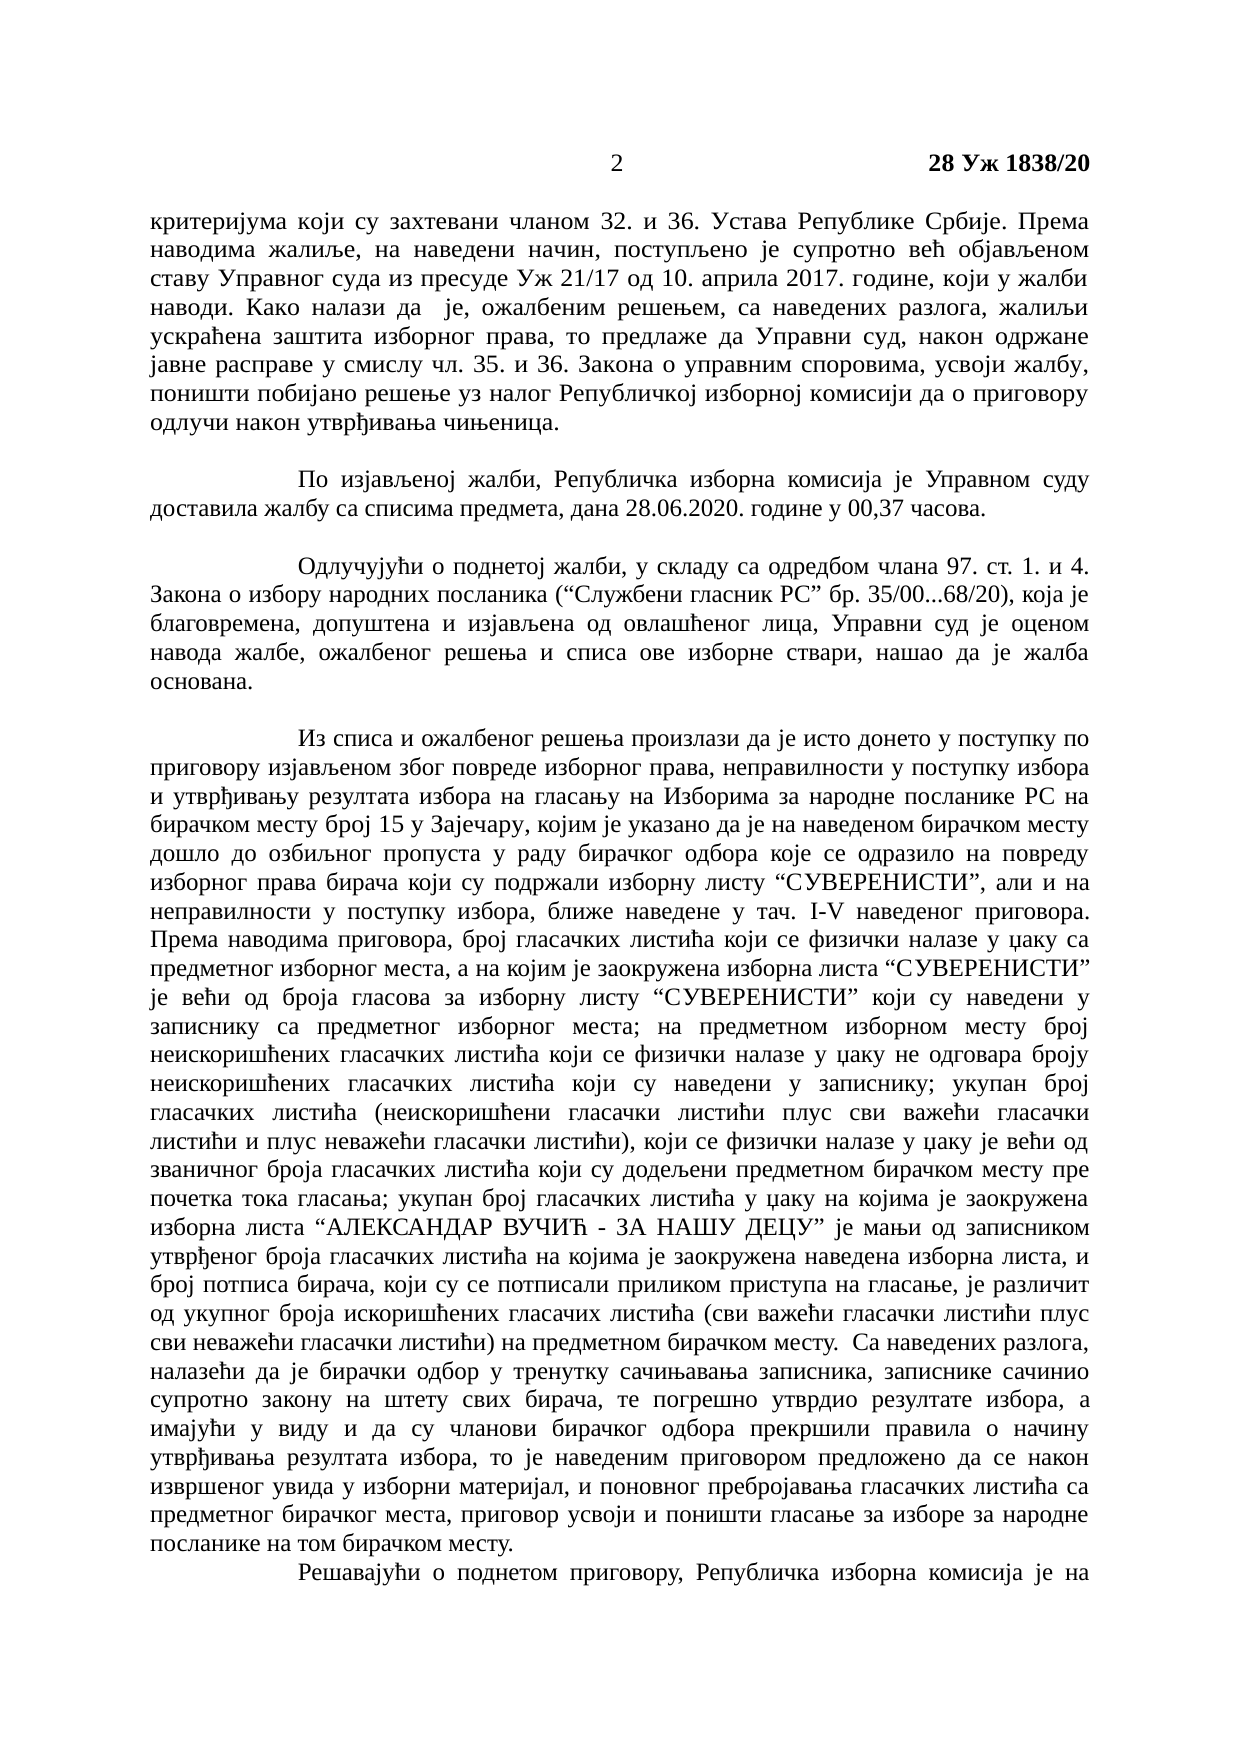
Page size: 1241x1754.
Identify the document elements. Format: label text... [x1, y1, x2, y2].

text Решавајући о поднетом приговору, Републичка изборна комисија је на [150, 1557, 1090, 1586]
text По изјављеној жалби, Републичка изборна комисија је Управном суду доставила жалбу са списима предмета, дана 28.06.2020. године у 00,37 часова. [150, 464, 1090, 522]
text Из списа и ожалбеног решења произлази да је исто донето у поступку по приговору изјављеном због повреде изборног права, неправилности у поступку избора и утврђивању резултата избора на гласању на Изборима за народне посланике РС на бирачком месту број 15 у Зајечару, којим је указано да је на наведеном бирачком месту дошло до озбиљног пропуста у раду бирачког одбора које се одразило на повреду изборног права бирача који су подржали изборну листу “СУВЕРЕНИСТИ”, али и на неправилности у поступку избора, ближе наведене у тач. I-V наведеног приговора. Према наводима приговора, број гласачких листића који се физички налазе у џаку са предметног изборног места, а на којим је заокружена изборна листа “СУВЕРЕНИСТИ” је већи од броја гласова за изборну листу “СУВЕРЕНИСТИ” који су наведени у записнику са предметног изборног места; на предметном изборном месту број неискоришћених гласачких листића који се физички налазе у џаку не одговара броју неискоришћених гласачких листића који су наведени у записнику; укупан број гласачких листића (неискоришћени гласачки листићи плус сви важећи гласачки листићи и плус неважећи гласачки листићи), који се физички налазе у џаку је већи од званичног броја гласачких листића који су додељени предметном бирачком месту пре почетка тока гласања; укупан број гласачких листића у џаку на којима је заокружена изборна листа “АЛЕКСАНДАР ВУЧИЋ - ЗА НАШУ ДЕЦУ” је мањи од записником утврђеног броја гласачких листића на којима је заокружена наведена изборна листа, и број потписа бирача, који су се потписали приликом приступа на гласање, је различит од укупног броја искоришћених гласачих листића (сви важећи гласачки листићи плус сви неважећи гласачки листићи) на предметном бирачком месту. Са наведених разлога, налазећи да је бирачки одбор у тренутку сачињавања записника, записнике сачинио супротно закону на штету свих бирача, те погрешно утврдио резултате избора, а имајући у виду и да су чланови бирачког одбора прекршили правила о начину утврђивања резултата избора, то је наведеним приговором предложено да се након извршеног увида у изборни материјал, и поновног пребројавања гласачких листића са предметног бирачког места, приговор усвоји и поништи гласање за изборе за народне посланике на том бирачком месту. [150, 723, 1090, 1557]
text критеријума који су захтевани чланом 32. и 36. Устава Републике Србије. Према наводима жалиље, на наведени начин, поступљено је супротно већ објављеном ставу Управног суда из пресуде Уж 21/17 од 10. априла 2017. године, који у жалби наводи. Како налази да је, ожалбеним решењем, са наведених разлога, жалиљи ускраћена заштита изборног права, то предлаже да Управни суд, након одржане јавне расправе у смислу чл. 35. и 36. Закона о управним споровима, усвоји жалбу, поништи побијано решење уз налог Републичкој изборној комисији да о приговору одлучи након утврђивања чињеница. [150, 206, 1090, 436]
text Одлучујући о поднетој жалби, у складу са одредбом члана 97. ст. 1. и 4. Закона о избору народних посланика (“Службени гласник РС” бр. 35/00...68/20), која је благовремена, допуштена и изјављена од овлашћеног лица, Управни суд је оценом навода жалбе, ожалбеног решења и списа ове изборне ствари, нашао да је жалба основана. [150, 551, 1090, 694]
